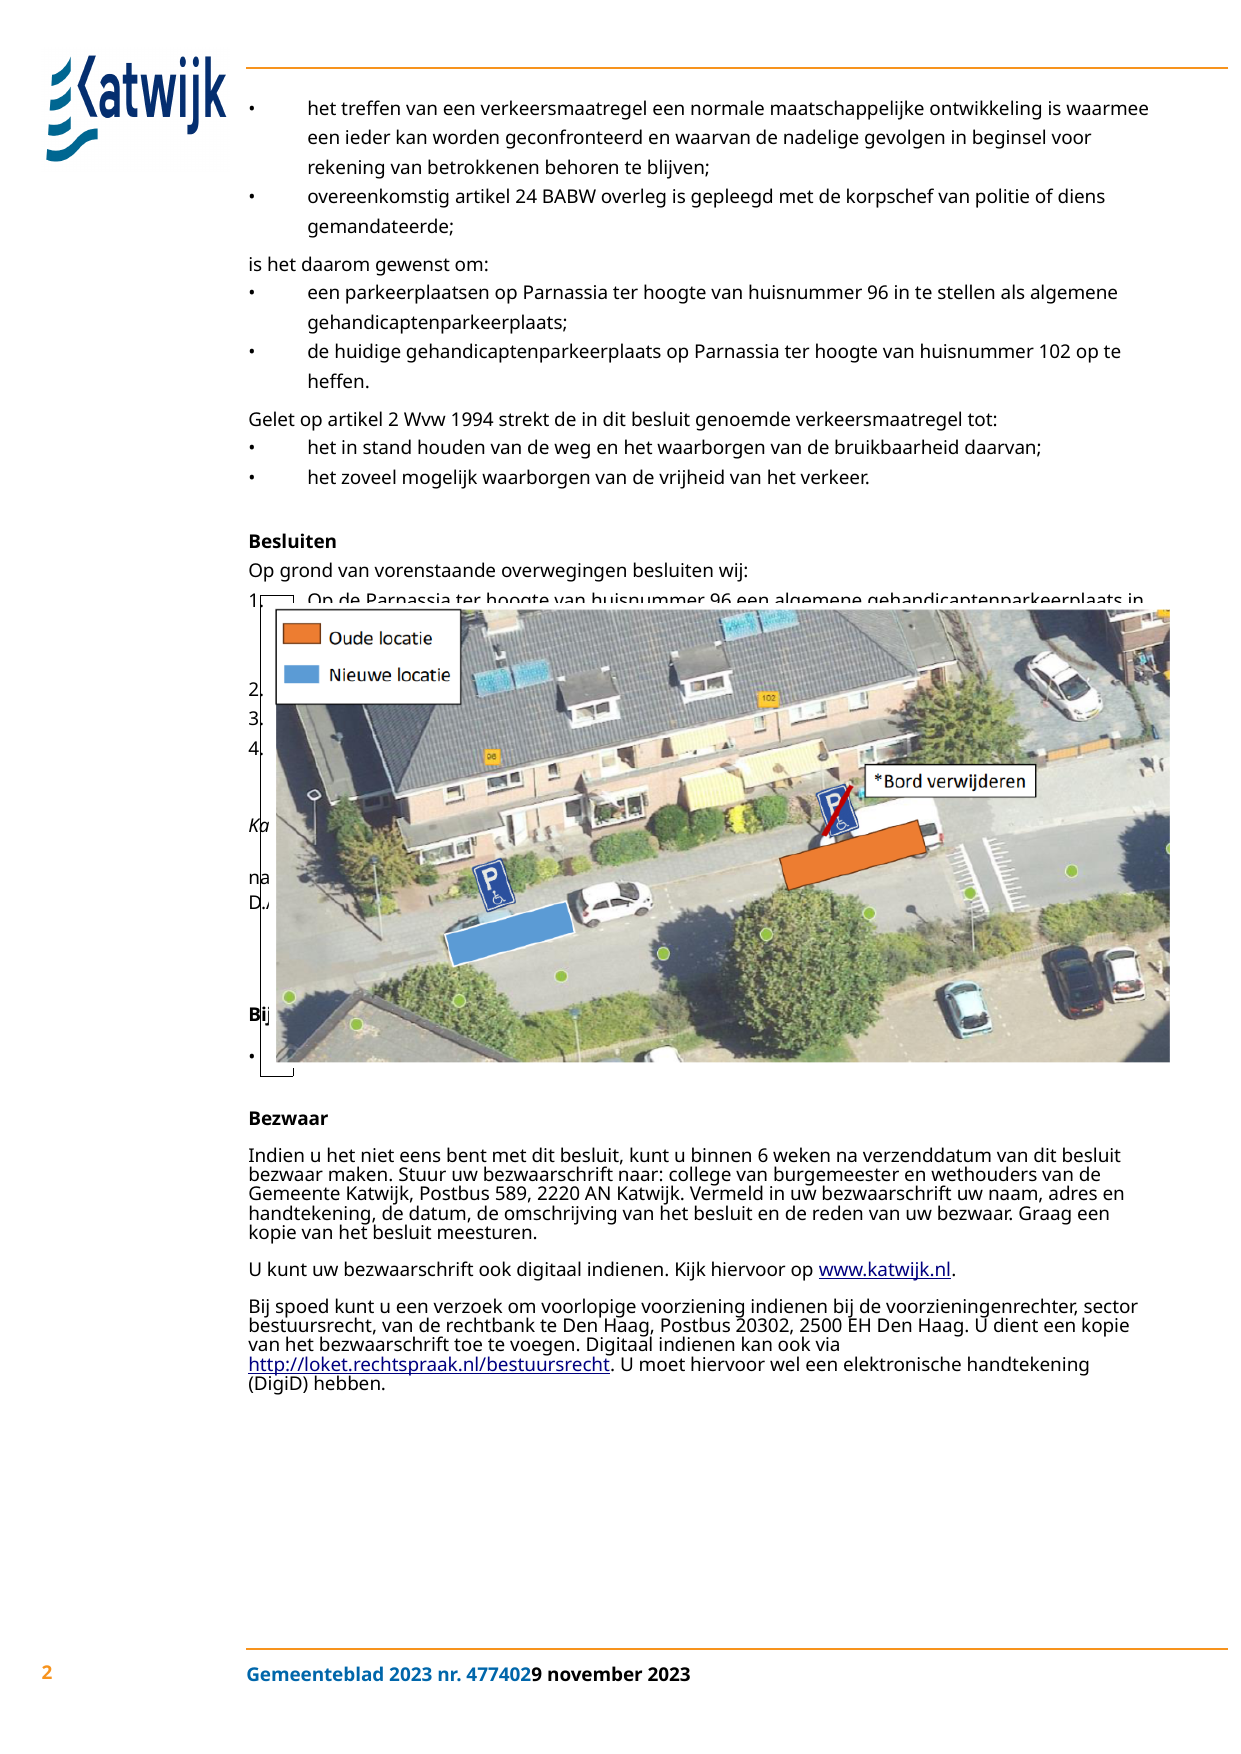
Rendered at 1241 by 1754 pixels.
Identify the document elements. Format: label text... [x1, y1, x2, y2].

text Gelet op artikel 2 Wvw 1994 strekt de in dit besluit genoemde verkeersmaatregel tot: [248, 406, 1152, 432]
text Indien u het niet eens bent met dit besluit, kunt u binnen 6 weken na verzenddatum van dit besluit bezwaar maken. Stuur uw bezwaarschrift naar: college van burgemeester en wethouders van de Gemeente Katwijk, Postbus 589, 2220 AN Katwijk. Vermeld in uw bezwaarschrift uw naam, adres en handtekening, de datum, de omschrijving van het besluit en de reden van uw bezwaar. Graag een kopie van het besluit meesturen. [248, 1147, 1152, 1243]
text Bij spoed kunt u een verzoek om voorlopige voorziening indienen bij de voorzieningenrechter, sector bestuursrecht, van de rechtbank te Den Haag, Postbus 20302, 2500 EH Den Haag. U dient een kopie van het bezwaarschrift toe te voegen. Digitaal indienen kan ook via http://loket.rechtspraak.nl/bestuursrecht. U moet hiervoor wel een elektronische handtekening (DigiD) hebben. [248, 1298, 1152, 1394]
text U kunt uw bezwaarschrift ook digitaal indienen. Kijk hiervoor op www.katwijk.nl. [248, 1261, 1152, 1280]
list het treffen van een verkeersmaatregel een normale maatschappelijke ontwikkeling is waarmee een ieder kan worden geconfronteerd en waarvan de nadelige gevolgen in beginsel voor rekening van betrokkenen behoren te blijven; [248, 95, 1152, 180]
list Situatietekening Parnassia [261, 1043, 293, 1069]
list een parkeerplaatsen op Parnassia ter hoogte van huisnummer 96 in te stellen als algemene gehandicaptenparkeerplaats; [248, 279, 1152, 335]
text Besluiten [248, 528, 1152, 554]
list het zoveel mogelijk waarborgen van de vrijheid van het verkeer. [248, 464, 1152, 490]
list Op de Parnassia ter hoogte van huisnummer 96 een algemene gehandicaptenparkeerplaats in te stellen middels het plaatsen van bord E6 volgens Bijlage 1 van het RVV 1990 en het aanduiden van het desbetreffende parkeervak middels een tegel met rolstoel; [248, 587, 1152, 672]
text Bijlagen [248, 1006, 260, 1025]
list overeenkomstig artikel 24 BABW overleg is gepleegd met de korpschef van politie of diens gemandateerde; [248, 183, 1152, 239]
text Bezwaar [248, 1110, 1152, 1129]
list het in stand houden van de weg en het waarborgen van de bruikbaarheid daarvan; [248, 434, 1152, 460]
text Op grond van vorenstaande overwegingen besluiten wij: [248, 557, 1152, 583]
text is het daarom gewenst om: [248, 251, 1152, 277]
picture [41, 47, 231, 172]
picture [268, 603, 1173, 1068]
list de huidige gehandicaptenparkeerplaats op Parnassia ter hoogte van huisnummer 102 op te heffen. [248, 338, 1152, 394]
